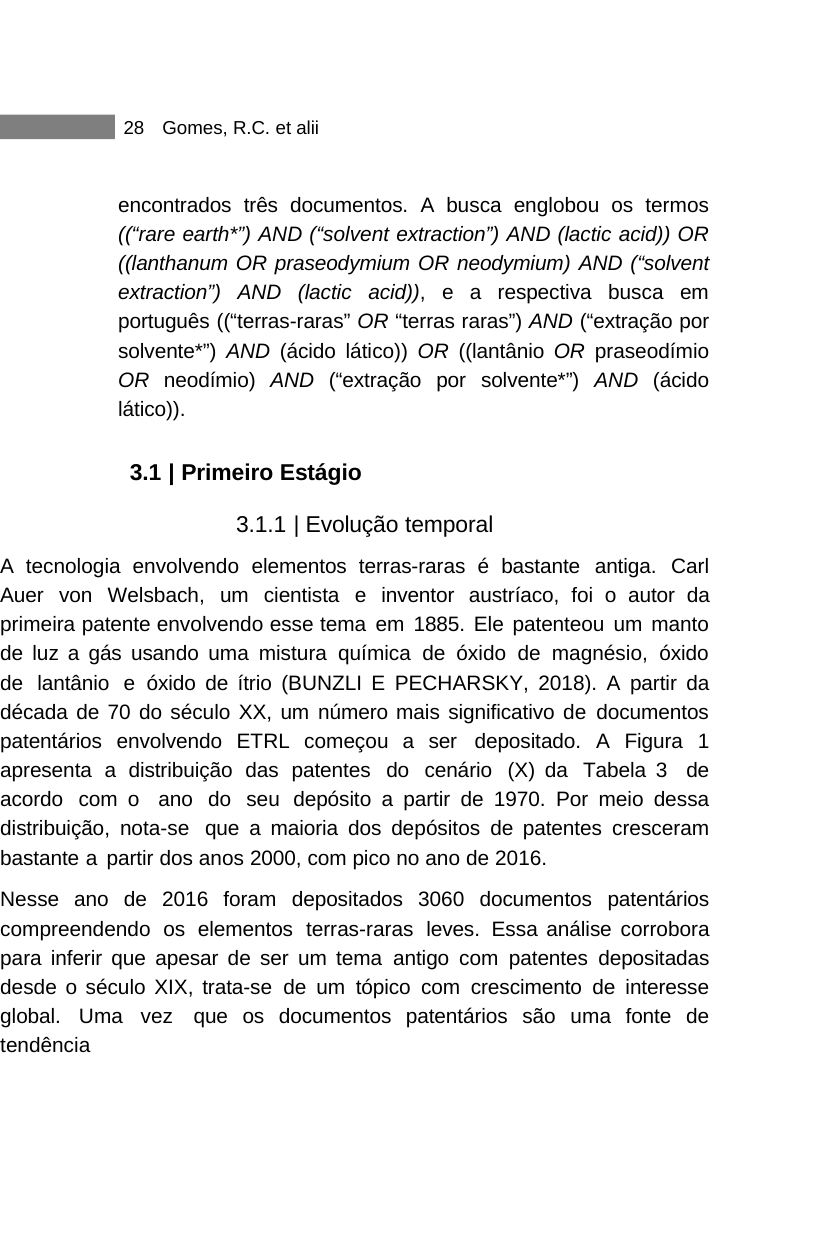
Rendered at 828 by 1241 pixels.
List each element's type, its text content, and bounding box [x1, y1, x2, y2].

list | Primeiro Estágio [129, 459, 721, 486]
text Nesse ano de 2016 foram depositados 3060 documentos patentários compreendendo os elementos terras-raras leves. Essa análise corrobora para inferir que apesar de ser um tema antigo com patentes depositadas desde o século XIX, trata-se de um tópico com crescimento de interesse global. Uma vez que os documentos patentários são uma fonte de tendência [0, 887, 709, 1057]
text A tecnologia envolvendo elementos terras-raras é bastante antiga. Carl Auer von Welsbach, um cientista e inventor austríaco, foi o autor da primeira patente envolvendo esse tema em 1885. Ele patenteou um manto de luz a gás usando uma mistura química de óxido de magnésio, óxido de lantânio e óxido de ítrio (BUNZLI E PECHARSKY, 2018). A partir da década de 70 do século XX, um número mais significativo de documentos patentários envolvendo ETRL começou a ser depositado. A Figura 1 apresenta a distribuição das patentes do cenário (X) da Tabela 3 de acordo com o ano do seu depósito a partir de 1970. Por meio dessa distribuição, nota-se que a maioria dos depósitos de patentes cresceram bastante a partir dos anos 2000, com pico no ano de 2016. [0, 554, 709, 869]
text encontrados três documentos. A busca englobou os termos ((“rare earth*”) AND (“solvent extraction”) AND (lactic acid)) OR ((lanthanum OR praseodymium OR neodymium) AND (“solvent extraction”) AND (lactic acid)), e a respectiva busca em português ((“terras-raras” OR “terras raras”) AND (“extração por solvente*”) AND (ácido lático)) OR ((lantânio OR praseodímio OR neodímio) AND (“extração por solvente*”) AND (ácido lático)). [118, 193, 709, 421]
text 28 Gomes, R.C. et alii [123, 117, 721, 139]
list | Evolução temporal [236, 511, 721, 537]
